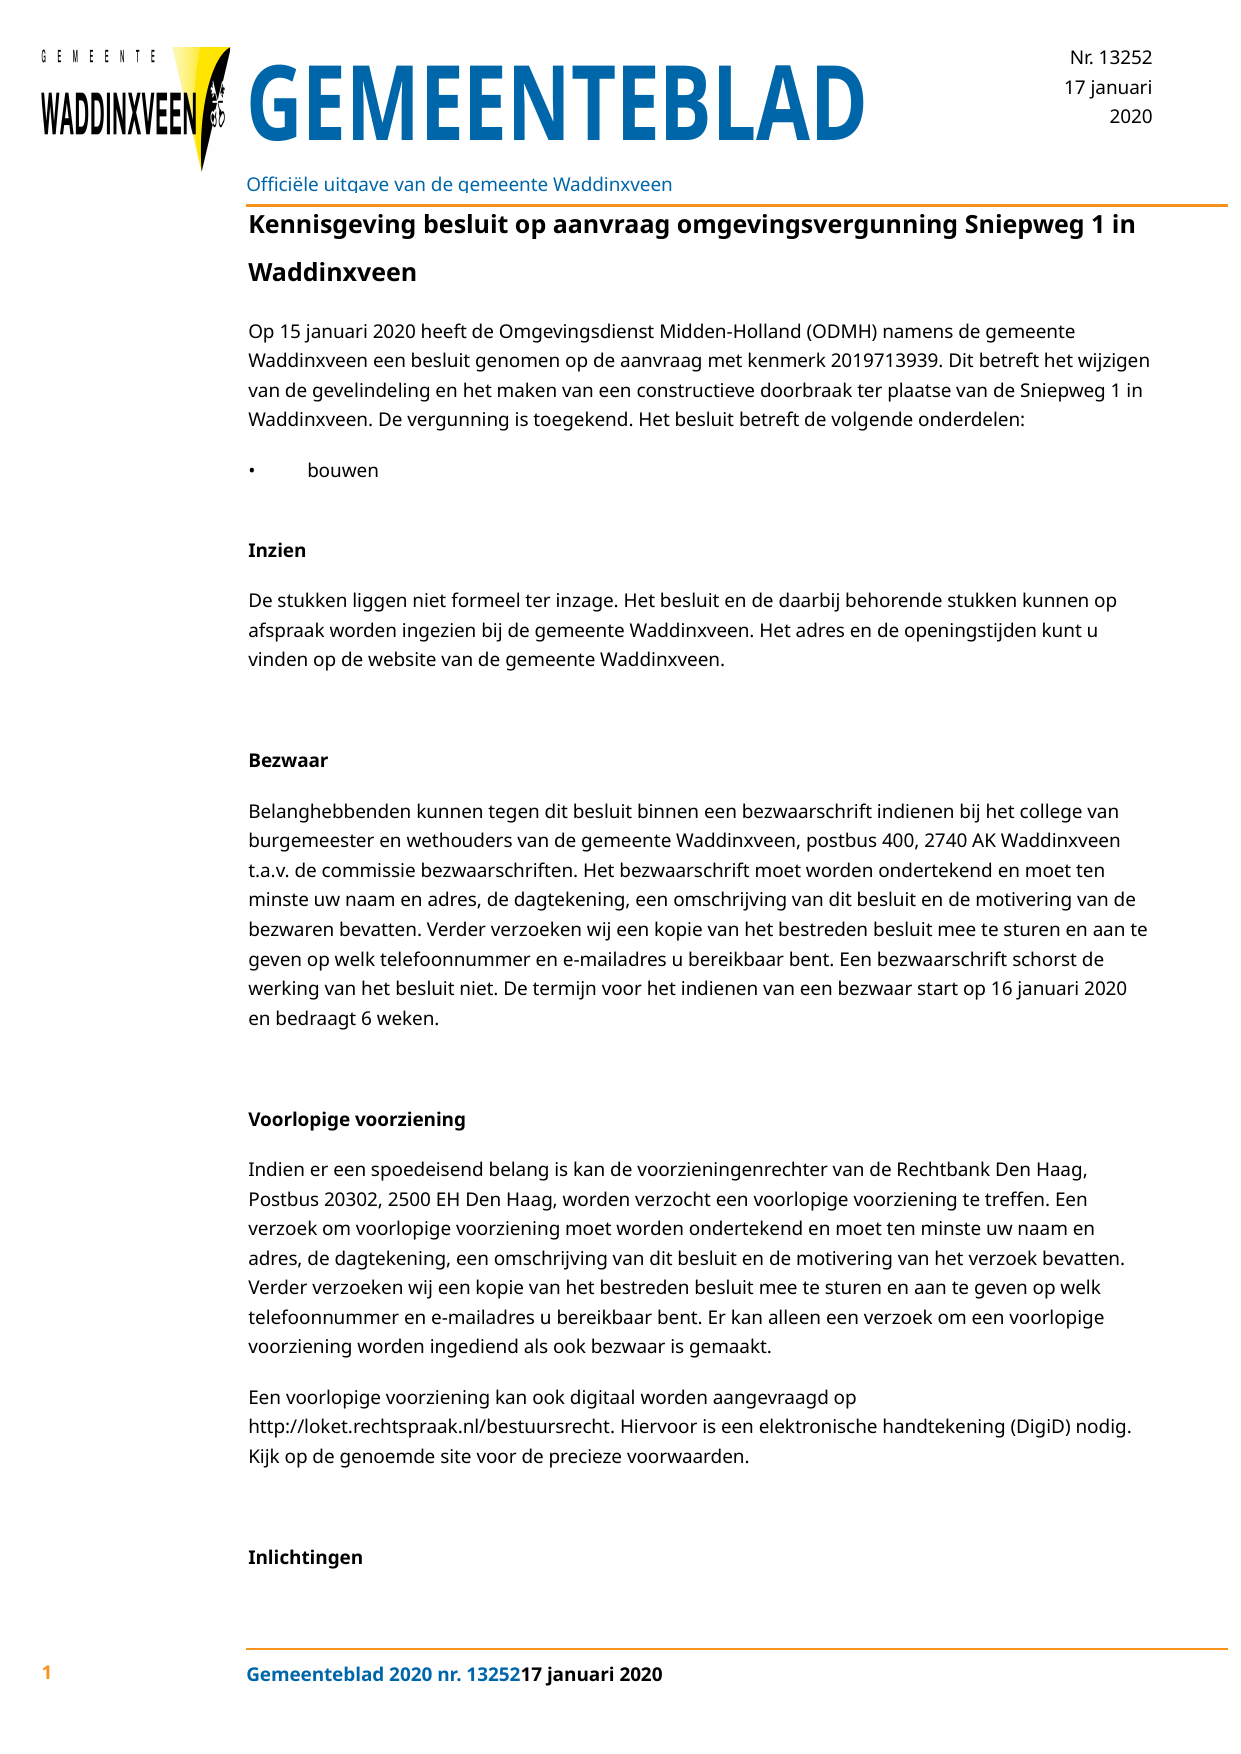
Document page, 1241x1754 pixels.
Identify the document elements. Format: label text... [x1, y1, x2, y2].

text Kennisgeving besluit op aanvraag omgevingsvergunning Sniepweg 1 in Waddinxveen [248, 207, 1152, 288]
text Op 15 januari 2020 heeft de Omgevingsdienst Midden-Holland (ODMH) namens de gemeente Waddinxveen een besluit genomen op de aanvraag met kenmerk 2019713939. Dit betreft het wijzigen van de gevelindeling en het maken van een constructieve doorbraak ter plaatse van de Sniepweg 1 in Waddinxveen. De vergunning is toegekend. Het besluit betreft de volgende onderdelen: [248, 318, 1152, 432]
picture [41, 47, 231, 172]
text Een voorlopige voorziening kan ook digitaal worden aangevraagd op http://loket.rechtspraak.nl/bestuursrecht. Hiervoor is een elektronische handtekening (DigiD) nodig. Kijk op de genoemde site voor de precieze voorwaarden. [248, 1384, 1152, 1469]
text Indien er een spoedeisend belang is kan de voorzieningenrechter van de Rechtbank Den Haag, Postbus 20302, 2500 EH Den Haag, worden verzocht een voorlopige voorziening te treffen. Een verzoek om voorlopige voorziening moet worden ondertekend en moet ten minste uw naam en adres, de dagtekening, een omschrijving van dit besluit en de motivering van het verzoek bevatten. Verder verzoeken wij een kopie van het bestreden besluit mee te sturen en aan te geven op welk telefoonnummer en e-mailadres u bereikbaar bent. Er kan alleen een verzoek om een voorlopige voorziening worden ingediend als ook bezwaar is gemaakt. [248, 1156, 1152, 1359]
text Inzien [248, 537, 1152, 563]
text Voorlopige voorziening [248, 1106, 1152, 1132]
text Inlichtingen [248, 1544, 1152, 1570]
text De stukken liggen niet formeel ter inzage. Het besluit en de daarbij behorende stukken kunnen op afspraak worden ingezien bij de gemeente Waddinxveen. Het adres en de openingstijden kunt u vinden op de website van de gemeente Waddinxveen. [248, 587, 1152, 672]
text Bezwaar [248, 747, 1152, 773]
text Belanghebbenden kunnen tegen dit besluit binnen een bezwaarschrift indienen bij het college van burgemeester en wethouders van de gemeente Waddinxveen, postbus 400, 2740 AK Waddinxveen t.a.v. de commissie bezwaarschriften. Het bezwaarschrift moet worden ondertekend en moet ten minste uw naam en adres, de dagtekening, een omschrijving van dit besluit en de motivering van de bezwaren bevatten. Verder verzoeken wij een kopie van het bestreden besluit mee te sturen en aan te geven op welk telefoonnummer en e-mailadres u bereikbaar bent. Een bezwaarschrift schorst de werking van het besluit niet. De termijn voor het indienen van een bezwaar start op 16 januari 2020 en bedraagt 6 weken. [248, 798, 1152, 1031]
list bouwen [248, 457, 1152, 483]
